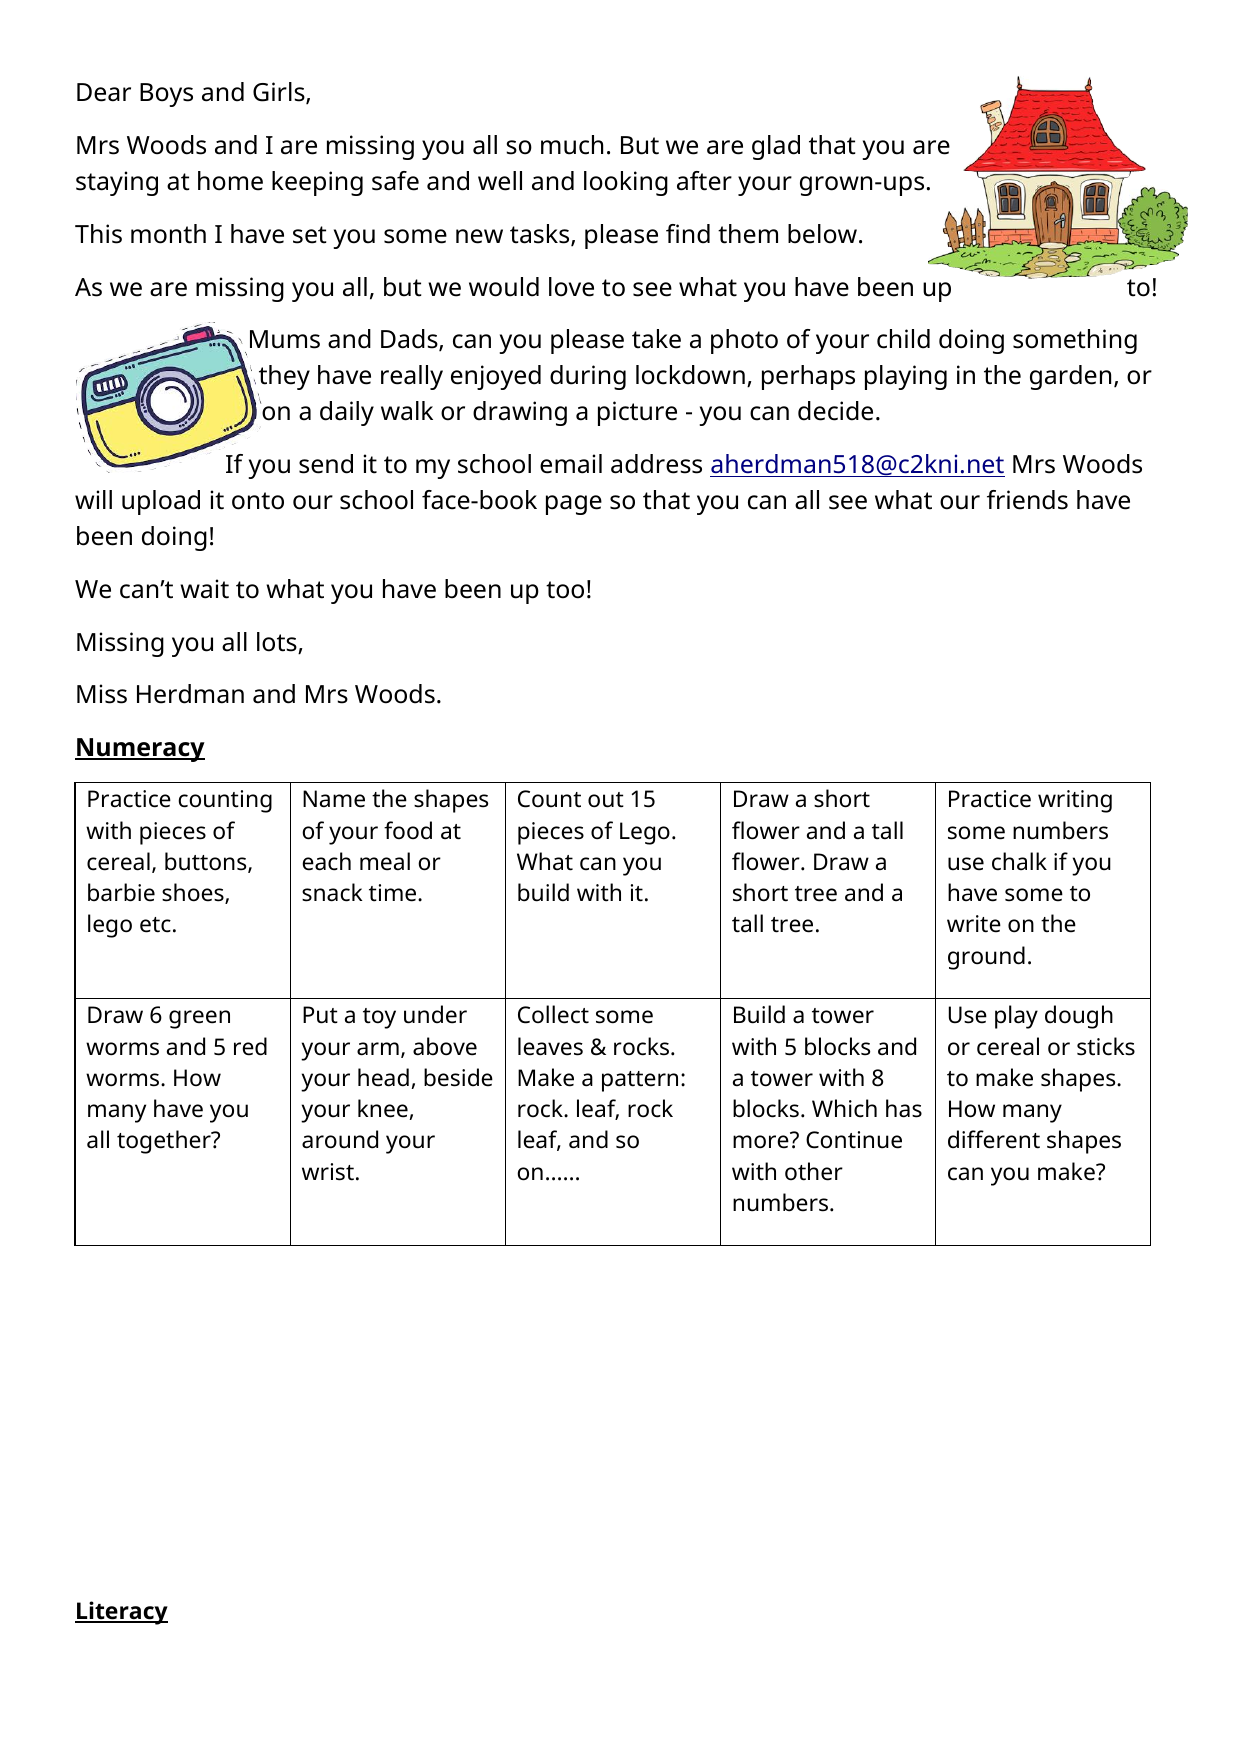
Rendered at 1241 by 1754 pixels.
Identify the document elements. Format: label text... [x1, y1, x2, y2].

table_header Practice writing some numbers use chalk if you have some to write on the ground. [936, 783, 1150, 998]
table_header Practice counting with pieces of cereal, buttons, barbie shoes, lego etc. [76, 783, 290, 998]
table_cell Use play dough or cereal or sticks to make shapes. How many different shapes can you make? [936, 999, 1150, 1245]
text This month I have set you some new tasks, please find them below. [75, 216, 951, 251]
text If you send it to my school email address aherdman518@c2kni.net Mrs Woods will upload it onto our school face-book page so that you can all see what our friends have been doing! [75, 447, 1165, 553]
text Missing you all lots, [75, 624, 1165, 658]
text Miss Herdman and Mrs Woods. [75, 677, 1165, 711]
table_cell Collect some leaves & rocks. Make a pattern: rock. leaf, rock leaf, and so on…… [506, 999, 720, 1245]
text We can’t wait to what you have been up too! [75, 571, 1165, 606]
table_header Name the shapes of your food at each meal or snack time. [291, 783, 505, 998]
table_header Count out 15 pieces of Lego. What can you build with it. [506, 783, 720, 998]
text Mums and Dads, can you please take a photo of your child doing something they have really enjoyed during lockdown, perhaps playing in the garden, or on a daily walk or drawing a picture - you can decide. [211, 322, 1165, 428]
text [1105, 128, 1165, 189]
table_cell Put a toy under your arm, above your head, beside your knee, around your wrist. [291, 999, 505, 1245]
text [75, 322, 197, 428]
text As we are missing you all, but we would love to see what you have been up to! [75, 269, 1165, 303]
table_cell Draw 6 green worms and 5 red worms. How many have you all together? [76, 999, 290, 1245]
text [1085, 75, 1165, 109]
text Mrs Woods and I are missing you all so much. But we are glad that you are staying at home keeping safe and well and looking after your grown-ups. [75, 128, 990, 198]
table_header Draw a short flower and a tall flower. Draw a short tree and a tall tree. [721, 783, 935, 998]
text Numeracy [75, 729, 1165, 764]
text Literacy [75, 1595, 1165, 1626]
text Dear Boys and Girls, [75, 75, 1016, 109]
table_cell Build a tower with 5 blocks and a tower with 8 blocks. Which has more? Continue with other numbers. [721, 999, 935, 1245]
